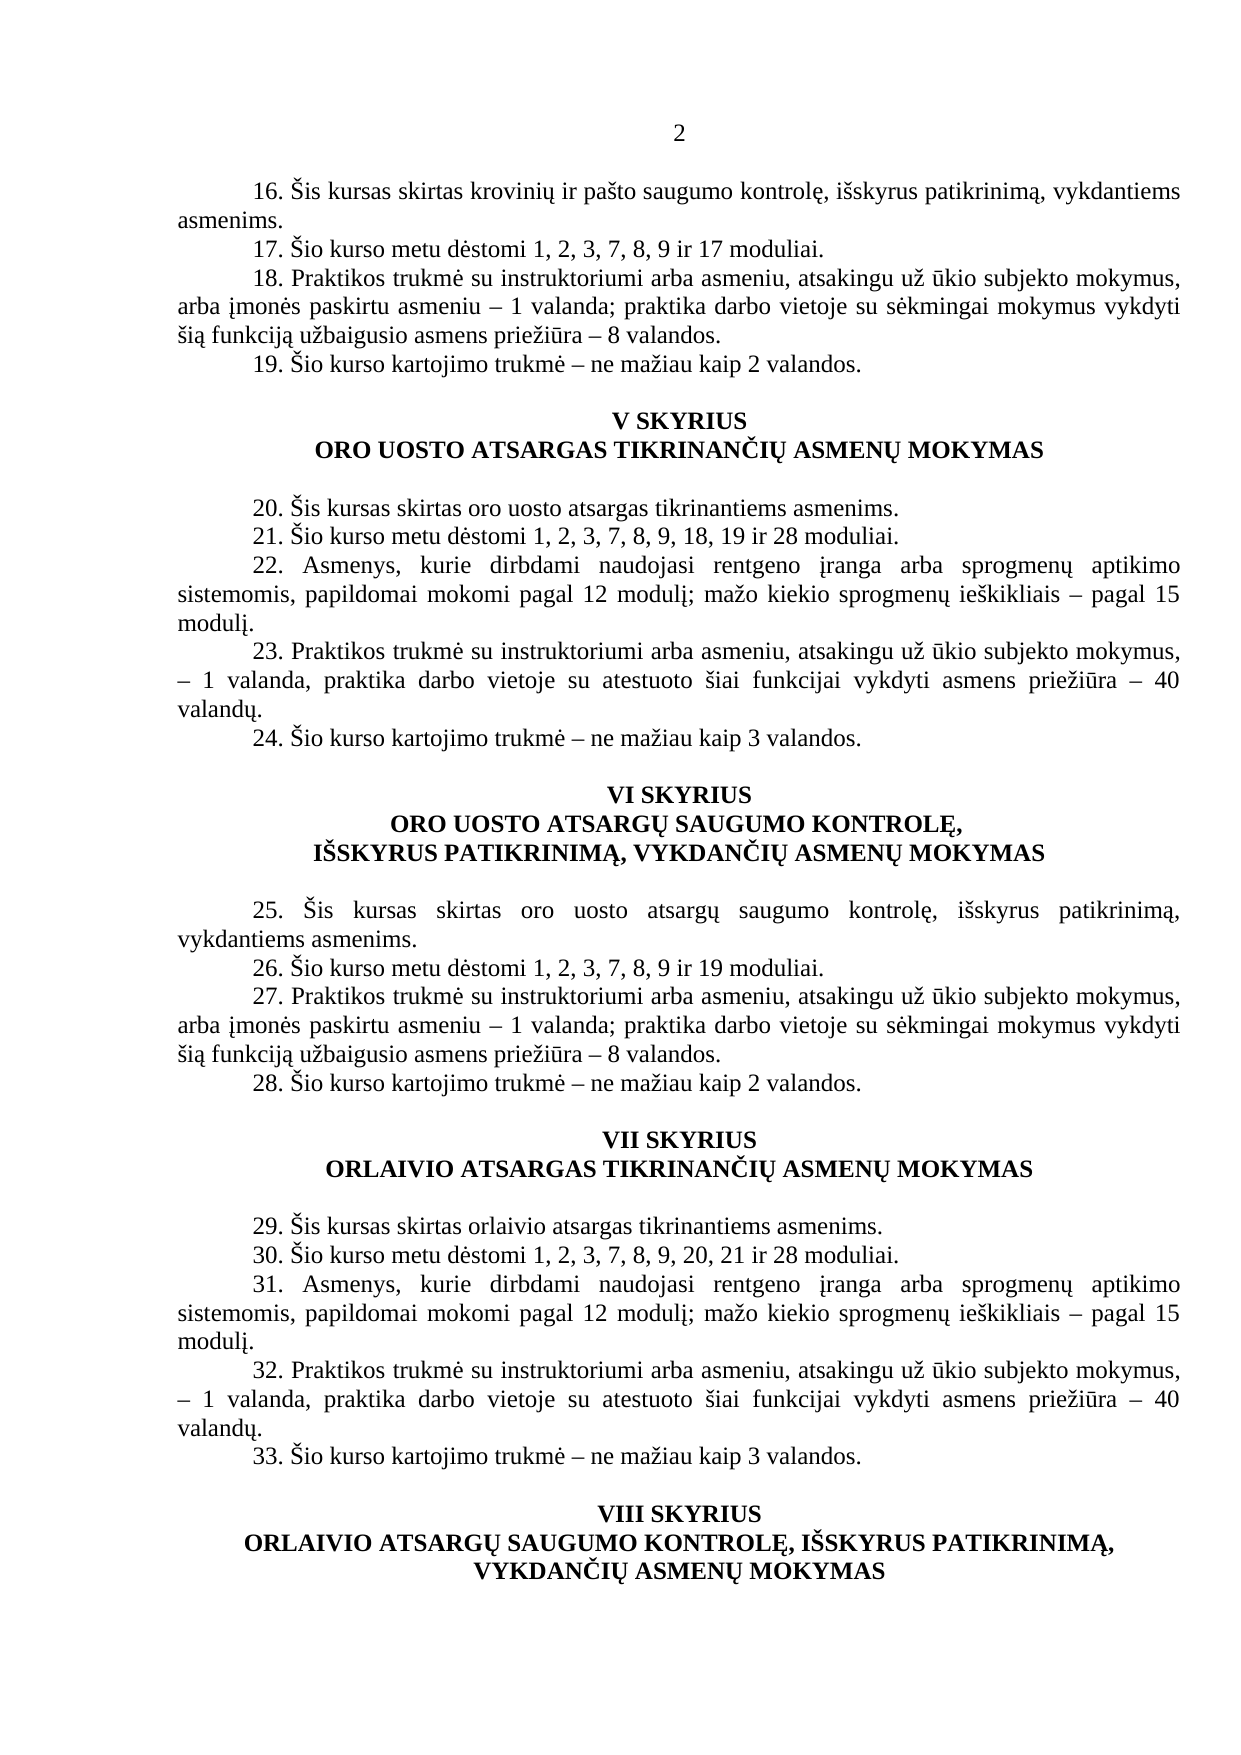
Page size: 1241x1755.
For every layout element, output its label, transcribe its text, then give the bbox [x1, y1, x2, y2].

text 17. Šio kurso metu dėstomi 1, 2, 3, 7, 8, 9 ir 17 moduliai. [177, 234, 1181, 263]
text V SKYRIUS [177, 406, 1181, 435]
text 29. Šis kursas skirtas orlaivio atsargas tikrinantiems asmenims. [177, 1211, 1181, 1240]
text 24. Šio kurso kartojimo trukmė – ne mažiau kaip 3 valandos. [177, 723, 1181, 751]
text VII SKYRIUS [177, 1125, 1181, 1154]
text 22. Asmenys, kurie dirbdami naudojasi rentgeno įranga arba sprogmenų aptikimo sistemomis, papildomai mokomi pagal 12 modulį; mažo kiekio sprogmenų ieškikliais – pagal 15 modulį. [177, 550, 1181, 636]
text VIII SKYRIUS [177, 1499, 1181, 1528]
text 28. Šio kurso kartojimo trukmė – ne mažiau kaip 2 valandos. [177, 1068, 1181, 1096]
text 33. Šio kurso kartojimo trukmė – ne mažiau kaip 3 valandos. [177, 1441, 1181, 1470]
text 19. Šio kurso kartojimo trukmė – ne mažiau kaip 2 valandos. [177, 349, 1181, 378]
text 31. Asmenys, kurie dirbdami naudojasi rentgeno įranga arba sprogmenų aptikimo sistemomis, papildomai mokomi pagal 12 modulį; mažo kiekio sprogmenų ieškikliais – pagal 15 modulį. [177, 1269, 1181, 1355]
text 21. Šio kurso metu dėstomi 1, 2, 3, 7, 8, 9, 18, 19 ir 28 moduliai. [177, 521, 1181, 550]
text ORLAIVIO ATSARGŲ SAUGUMO KONTROLĘ, IŠSKYRUS PATIKRINIMĄ, VYKDANČIŲ ASMENŲ MOKYMAS [177, 1528, 1181, 1585]
text ORLAIVIO ATSARGAS TIKRINANČIŲ ASMENŲ MOKYMAS [177, 1154, 1181, 1183]
text 23. Praktikos trukmė su instruktoriumi arba asmeniu, atsakingu už ūkio subjekto mokymus, – 1 valanda, praktika darbo vietoje su atestuoto šiai funkcijai vykdyti asmens priežiūra – 40 valandų. [177, 636, 1181, 723]
text ORO UOSTO ATSARGŲ SAUGUMO KONTROLĘ, [177, 809, 1181, 838]
text IŠSKYRUS PATIKRINIMĄ, VYKDANČIŲ ASMENŲ MOKYMAS [177, 838, 1181, 866]
text VI SKYRIUS [177, 780, 1181, 809]
text 26. Šio kurso metu dėstomi 1, 2, 3, 7, 8, 9 ir 19 moduliai. [177, 953, 1181, 981]
text 25. Šis kursas skirtas oro uosto atsargų saugumo kontrolę, išskyrus patikrinimą, vykdantiems asmenims. [177, 895, 1181, 953]
text 32. Praktikos trukmė su instruktoriumi arba asmeniu, atsakingu už ūkio subjekto mokymus, – 1 valanda, praktika darbo vietoje su atestuoto šiai funkcijai vykdyti asmens priežiūra – 40 valandų. [177, 1355, 1181, 1441]
text 27. Praktikos trukmė su instruktoriumi arba asmeniu, atsakingu už ūkio subjekto mokymus, arba įmonės paskirtu asmeniu – 1 valanda; praktika darbo vietoje su sėkmingai mokymus vykdyti šią funkciją užbaigusio asmens priežiūra – 8 valandos. [177, 981, 1181, 1068]
text 16. Šis kursas skirtas krovinių ir pašto saugumo kontrolę, išskyrus patikrinimą, vykdantiems asmenims. [177, 176, 1181, 234]
text 20. Šis kursas skirtas oro uosto atsargas tikrinantiems asmenims. [177, 493, 1181, 521]
text ORO UOSTO ATSARGAS TIKRINANČIŲ ASMENŲ MOKYMAS [177, 435, 1181, 464]
text 18. Praktikos trukmė su instruktoriumi arba asmeniu, atsakingu už ūkio subjekto mokymus, arba įmonės paskirtu asmeniu – 1 valanda; praktika darbo vietoje su sėkmingai mokymus vykdyti šią funkciją užbaigusio asmens priežiūra – 8 valandos. [177, 263, 1181, 349]
text 30. Šio kurso metu dėstomi 1, 2, 3, 7, 8, 9, 20, 21 ir 28 moduliai. [177, 1240, 1181, 1269]
